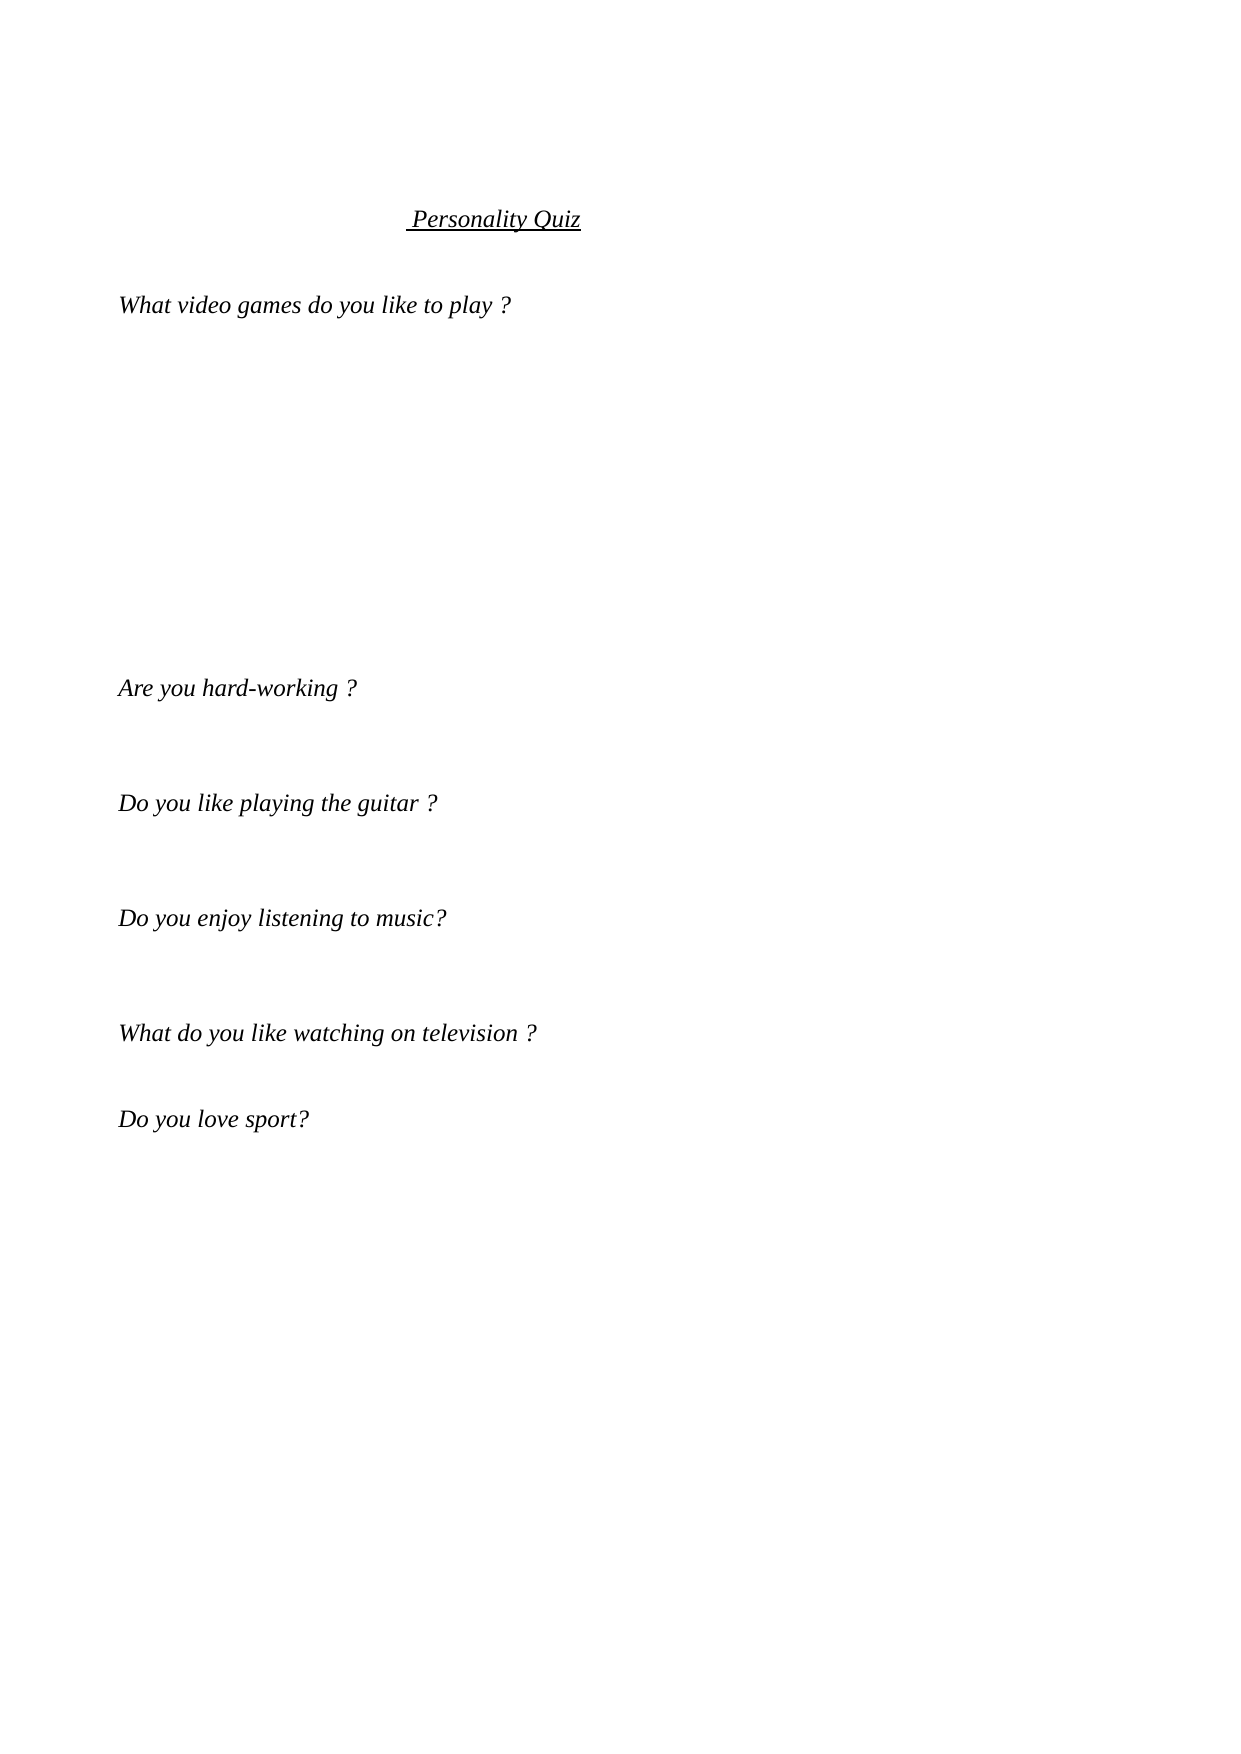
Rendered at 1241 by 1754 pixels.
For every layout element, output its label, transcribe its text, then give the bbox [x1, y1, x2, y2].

text Do you enjoy listening to music? [118, 903, 1122, 932]
text What do you like watching on television ? [118, 1018, 1122, 1047]
text Are you hard-working ? [118, 673, 1122, 702]
text What video games do you like to play ? [118, 291, 1122, 319]
text Do you like playing the guitar ? [118, 788, 1122, 817]
text Do you love sport? [118, 1104, 1122, 1133]
text Personality Quiz [118, 204, 1122, 233]
